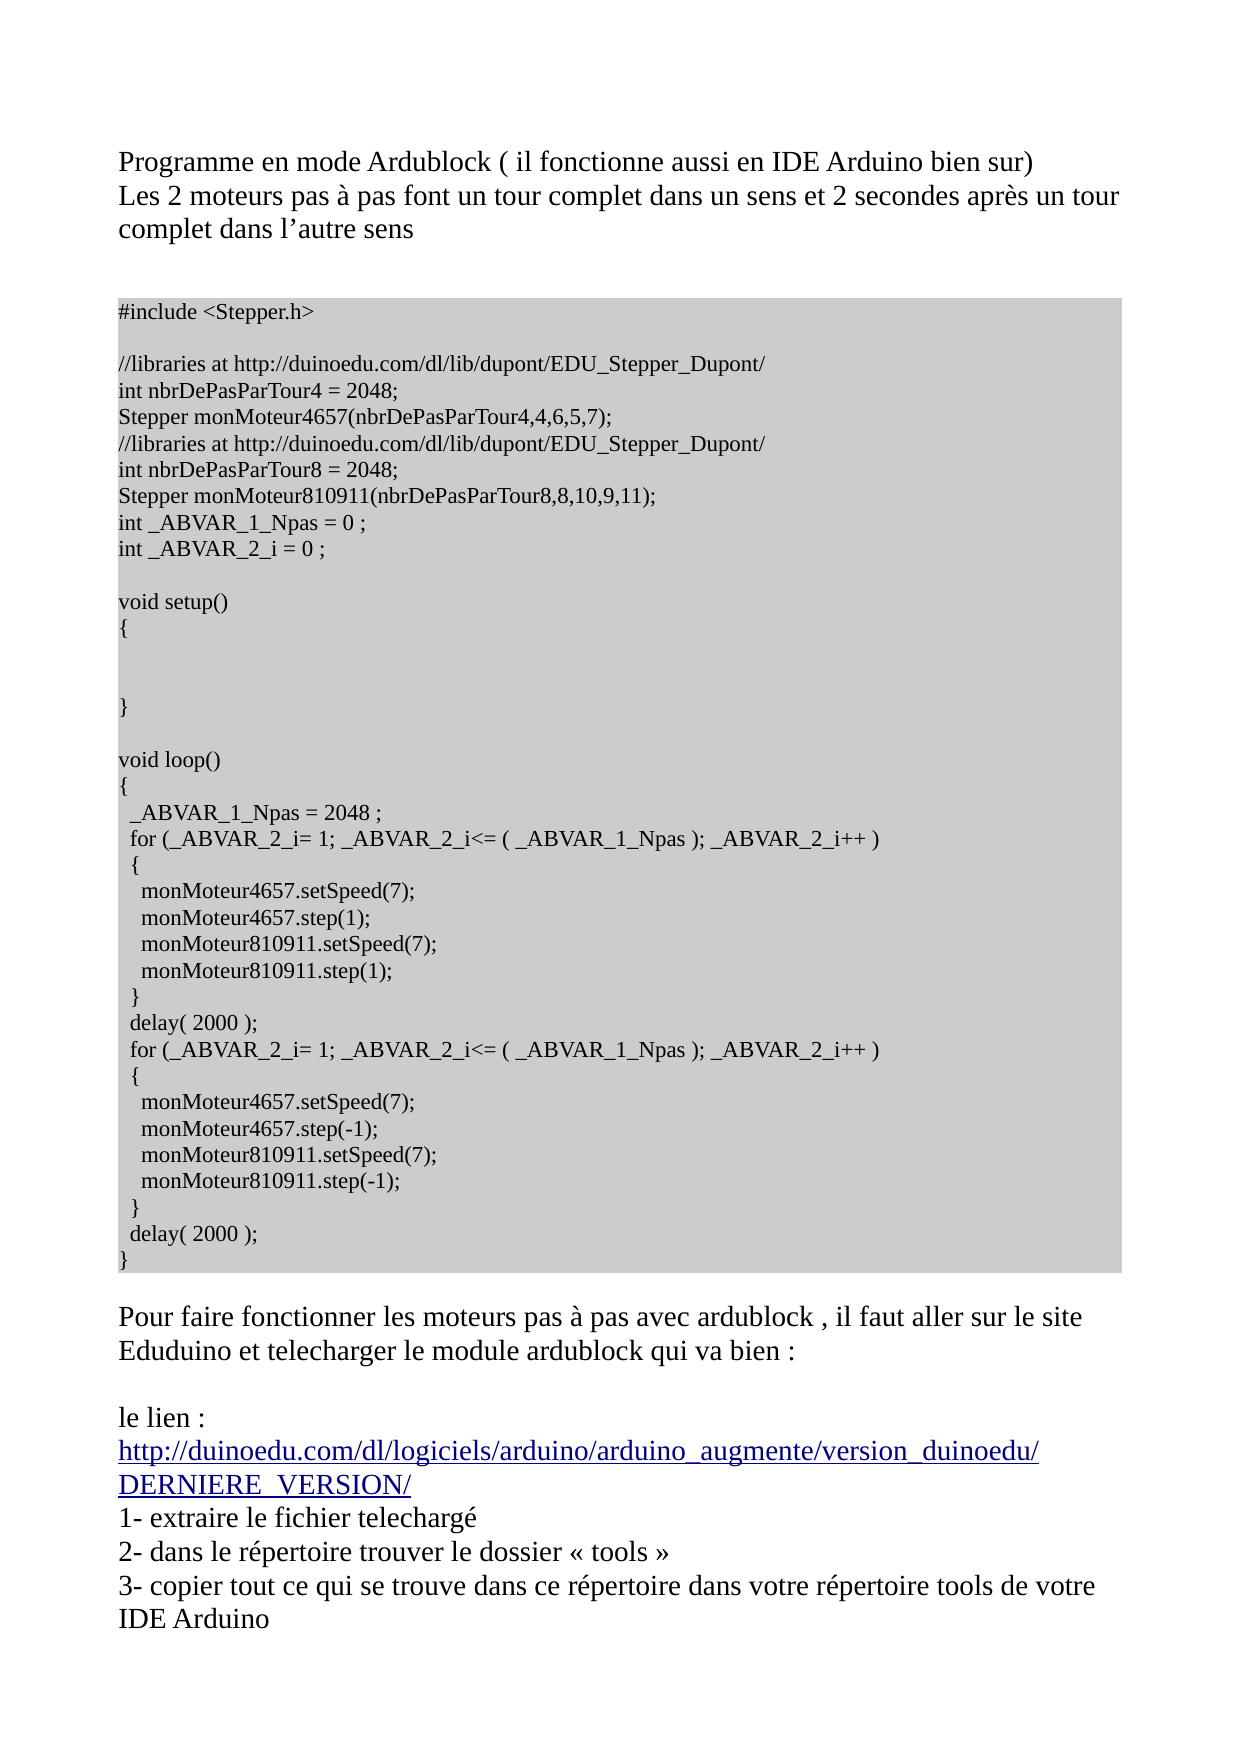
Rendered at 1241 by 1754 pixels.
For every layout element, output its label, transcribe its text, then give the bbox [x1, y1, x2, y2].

text } [118, 983, 1122, 1009]
text } [118, 1194, 1122, 1220]
text for (_ABVAR_2_i= 1; _ABVAR_2_i<= ( _ABVAR_1_Npas ); _ABVAR_2_i++ ) [118, 825, 1122, 851]
text le lien : [118, 1400, 1122, 1433]
text int _ABVAR_1_Npas = 0 ; [118, 509, 1122, 535]
text void loop() [118, 746, 1122, 772]
text } [118, 693, 1122, 719]
text 2- dans le répertoire trouver le dossier « tools » [118, 1534, 1122, 1568]
text monMoteur4657.step(1); [118, 904, 1122, 930]
text int nbrDePasParTour4 = 2048; [118, 377, 1122, 403]
text int nbrDePasParTour8 = 2048; [118, 456, 1122, 482]
text delay( 2000 ); [118, 1009, 1122, 1036]
text monMoteur810911.setSpeed(7); [118, 930, 1122, 957]
text monMoteur4657.setSpeed(7); [118, 878, 1122, 904]
text monMoteur810911.setSpeed(7); [118, 1141, 1122, 1167]
text Stepper monMoteur4657(nbrDePasParTour4,4,6,5,7); [118, 403, 1122, 429]
text } [118, 1247, 1122, 1273]
text Stepper monMoteur810911(nbrDePasParTour8,8,10,9,11); [118, 482, 1122, 509]
text Programme en mode Ardublock ( il fonctionne aussi en IDE Arduino bien sur) [118, 144, 1122, 178]
text //libraries at http://duinoedu.com/dl/lib/dupont/EDU_Stepper_Dupont/ [118, 351, 1122, 377]
text Les 2 moteurs pas à pas font un tour complet dans un sens et 2 secondes après un tour complet dans l’autre sens [118, 178, 1122, 245]
text { [118, 851, 1122, 878]
text delay( 2000 ); [118, 1220, 1122, 1247]
text for (_ABVAR_2_i= 1; _ABVAR_2_i<= ( _ABVAR_1_Npas ); _ABVAR_2_i++ ) [118, 1036, 1122, 1062]
text monMoteur810911.step(-1); [118, 1167, 1122, 1194]
text 1- extraire le fichier telechargé [118, 1501, 1122, 1534]
text { [118, 772, 1122, 798]
text int _ABVAR_2_i = 0 ; [118, 535, 1122, 561]
text { [118, 1062, 1122, 1088]
text monMoteur810911.step(1); [118, 957, 1122, 983]
text #include <Stepper.h> [118, 298, 1122, 324]
text http://duinoedu.com/dl/logiciels/arduino/arduino_augmente/version_duinoedu/DERNIERE_VERSION/ [118, 1433, 1122, 1501]
text 3- copier tout ce qui se trouve dans ce répertoire dans votre répertoire tools de votre IDE Arduino [118, 1568, 1122, 1635]
text monMoteur4657.step(-1); [118, 1115, 1122, 1141]
text void setup() [118, 588, 1122, 614]
text Eduduino et telecharger le module ardublock qui va bien : [118, 1333, 1122, 1366]
text Pour faire fonctionner les moteurs pas à pas avec ardublock , il faut aller sur le site [118, 1299, 1122, 1333]
text { [118, 614, 1122, 640]
text _ABVAR_1_Npas = 2048 ; [118, 798, 1122, 825]
text monMoteur4657.setSpeed(7); [118, 1088, 1122, 1115]
text //libraries at http://duinoedu.com/dl/lib/dupont/EDU_Stepper_Dupont/ [118, 429, 1122, 456]
